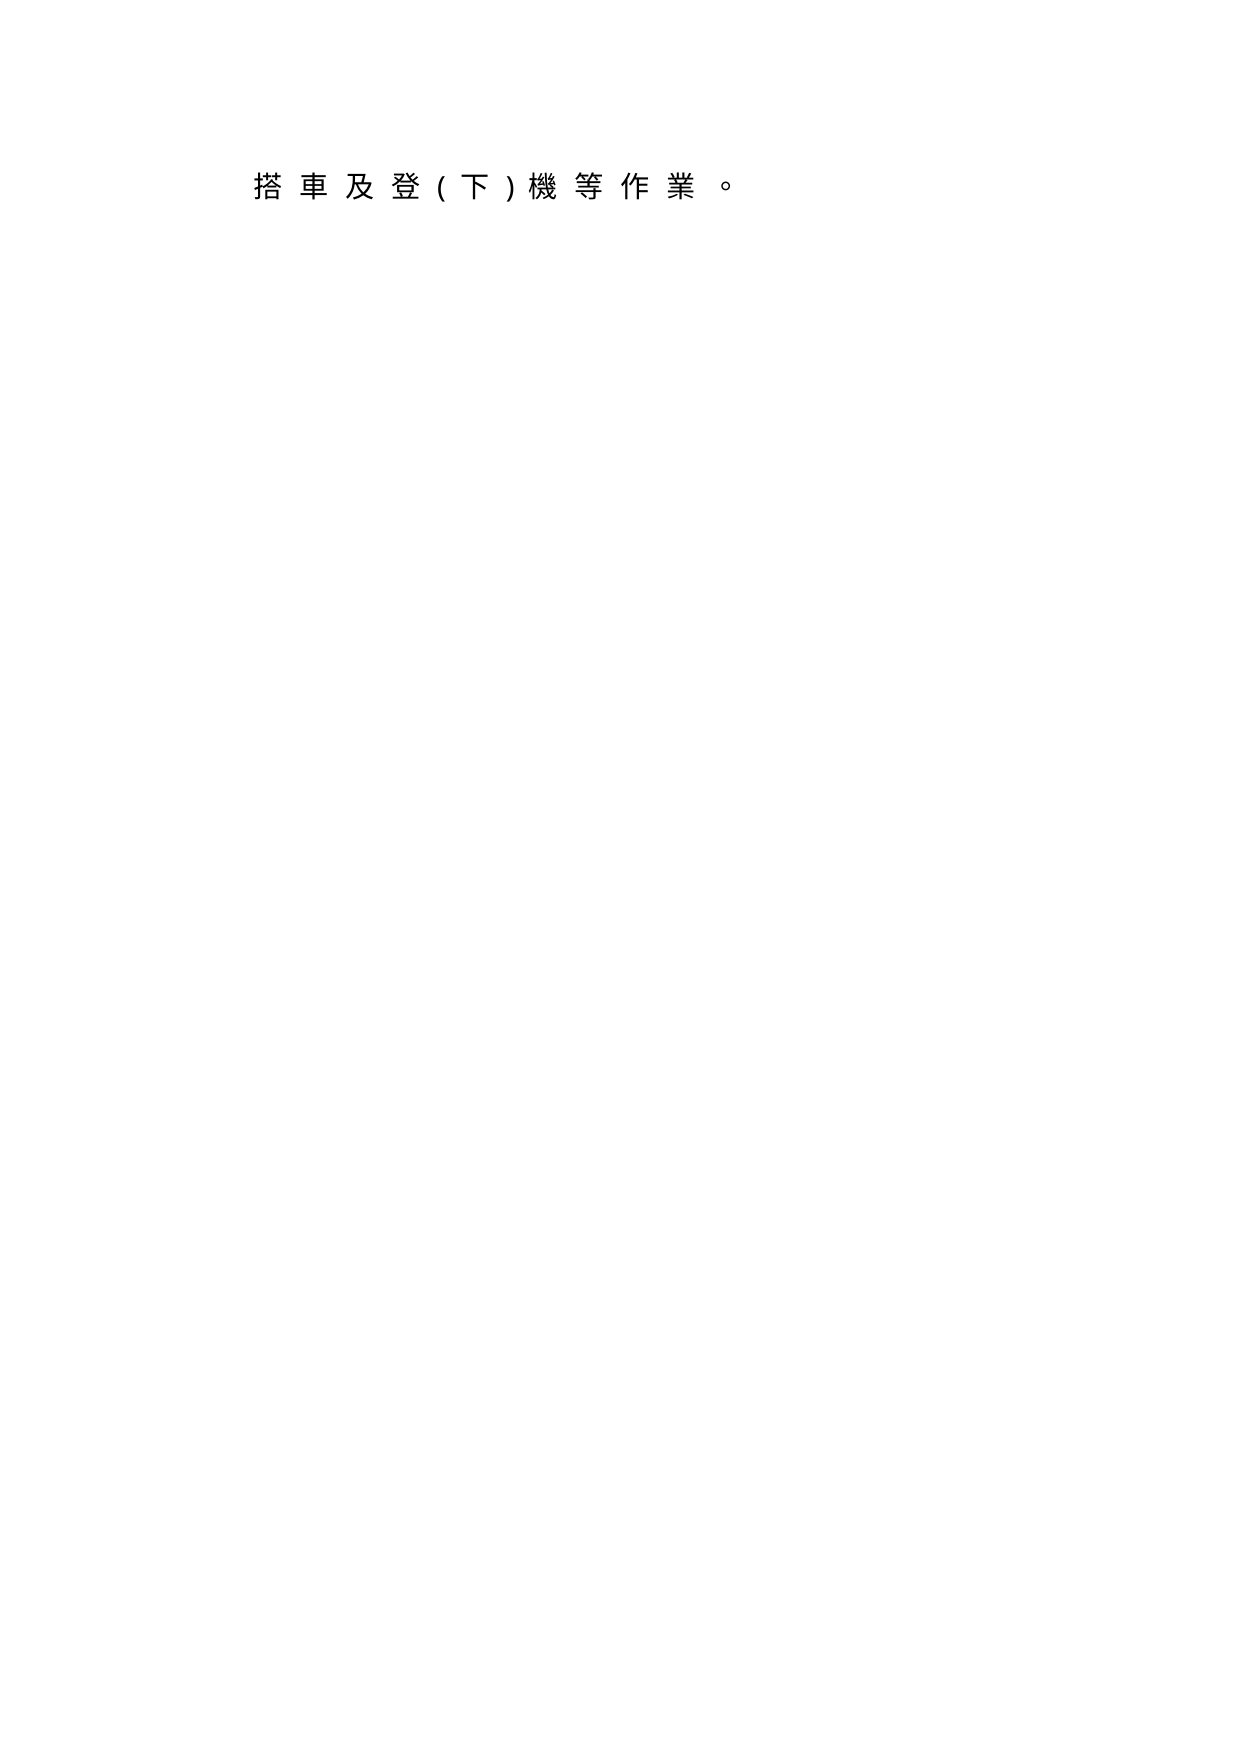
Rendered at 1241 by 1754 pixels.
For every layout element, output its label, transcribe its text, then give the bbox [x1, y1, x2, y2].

text 搭車及登(下)機等作業。 [185, 151, 1056, 220]
